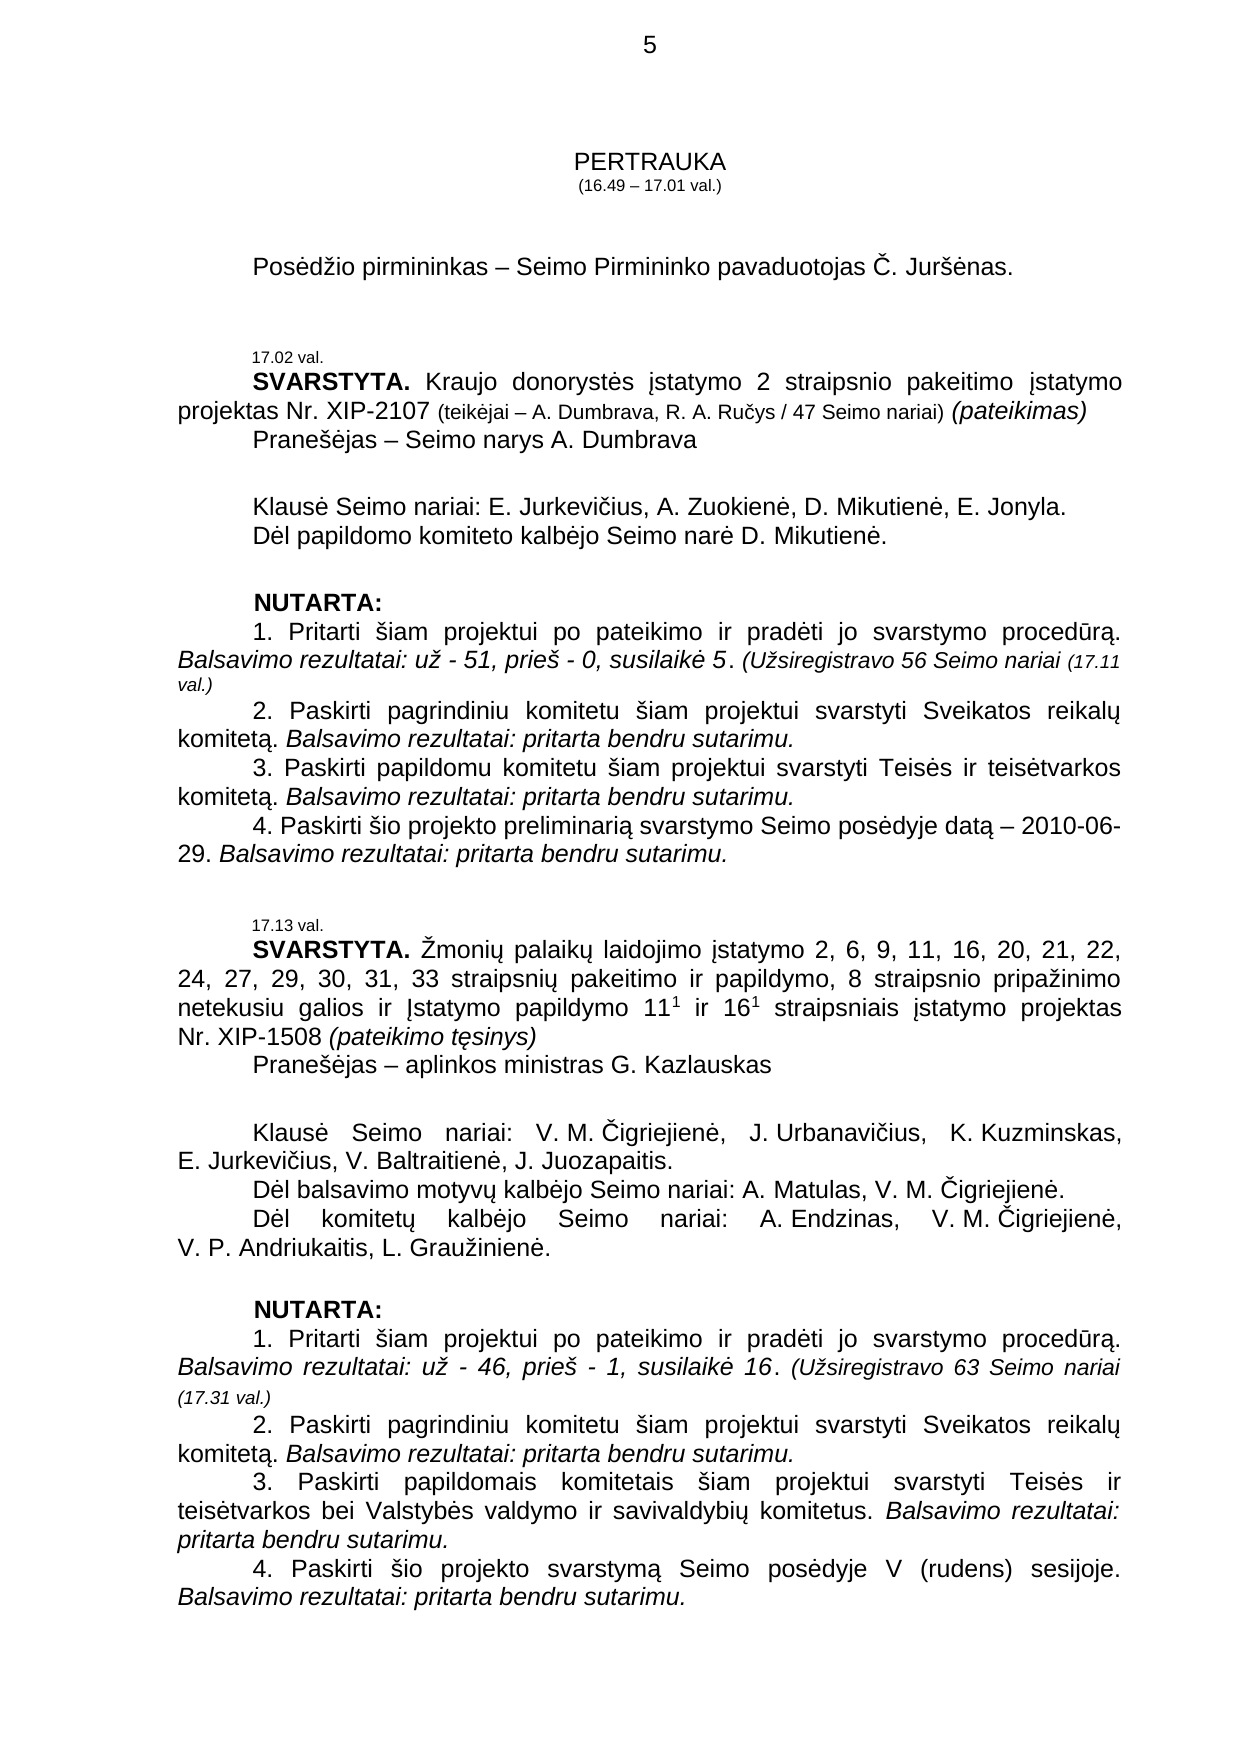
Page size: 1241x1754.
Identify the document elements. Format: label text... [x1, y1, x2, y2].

text Dėl balsavimo motyvų kalbėjo Seimo nariai: A. Matulas, V. M. Čigriejienė. [177, 1175, 1122, 1204]
text Posėdžio pirmininkas – Seimo Pirmininko pavaduotojas Č. Juršėnas. [177, 252, 1122, 281]
text SVARSTYTA. Žmonių palaikų laidojimo įstatymo 2, 6, 9, 11, 16, 20, 21, 22, 24, 27, 29, 30, 31, 33 straipsnių pakeitimo ir papildymo, 8 straipsnio pripažinimo netekusiu galios ir Įstatymo papildymo 111 ir 161 straipsniais įstatymo projektas Nr. XIP-1508 (pateikimo tęsinys) [177, 935, 1122, 1050]
text Klausė Seimo nariai: E. Jurkevičius, A. Zuokienė, D. Mikutienė, E. Jonyla. [177, 492, 1122, 521]
text 2. Paskirti pagrindiniu komitetu šiam projektui svarstyti Sveikatos reikalų komitetą. Balsavimo rezultatai: pritarta bendru sutarimu. [177, 1410, 1122, 1467]
text 17.02 val. [177, 348, 1122, 367]
text 3. Paskirti papildomais komitetais šiam projektui svarstyti Teisės ir teisėtvarkos bei Valstybės valdymo ir savivaldybių komitetus. Balsavimo rezultatai: pritarta bendru sutarimu. [177, 1467, 1122, 1553]
text 3. Paskirti papildomu komitetu šiam projektui svarstyti Teisės ir teisėtvarkos komitetą. Balsavimo rezultatai: pritarta bendru sutarimu. [177, 753, 1122, 811]
text 4. Paskirti šio projekto preliminarią svarstymo Seimo posėdyje datą – 2010-06-29. Balsavimo rezultatai: pritarta bendru sutarimu. [177, 811, 1122, 868]
text NUTARTA: [177, 588, 1122, 617]
text PERTRAUKA [177, 147, 1122, 176]
text Klausė Seimo nariai: V. M. Čigriejienė, J. Urbanavičius, K. Kuzminskas, E. Jurkevičius, V. Baltraitienė, J. Juozapaitis. [177, 1117, 1122, 1175]
text 4. Paskirti šio projekto svarstymą Seimo posėdyje V (rudens) sesijoje. Balsavimo rezultatai: pritarta bendru sutarimu. [177, 1553, 1122, 1611]
text Dėl papildomo komiteto kalbėjo Seimo narė D. Mikutienė. [177, 521, 1122, 549]
text 2. Paskirti pagrindiniu komitetu šiam projektui svarstyti Sveikatos reikalų komitetą. Balsavimo rezultatai: pritarta bendru sutarimu. [177, 696, 1122, 753]
text NUTARTA: [177, 1295, 1122, 1323]
text SVARSTYTA. Kraujo donorystės įstatymo 2 straipsnio pakeitimo įstatymo projektas Nr. XIP-2107 (teikėjai – A. Dumbrava, R. A. Ručys / 47 Seimo nariai) (pateikimas) [177, 367, 1122, 425]
text Dėl komitetų kalbėjo Seimo nariai: A. Endzinas, V. M. Čigriejienė, V. P. Andriukaitis, L. Graužinienė. [177, 1204, 1122, 1261]
text 1. Pritarti šiam projektui po pateikimo ir pradėti jo svarstymo procedūrą. Balsavimo rezultatai: už - 51, prieš - 0, susilaikė 5. (Užsiregistravo 56 Seimo nariai (17.11 val.) [177, 617, 1122, 696]
text (16.49 – 17.01 val.) [177, 176, 1122, 195]
text Pranešėjas – Seimo narys A. Dumbrava [177, 425, 1122, 453]
text Pranešėjas – aplinkos ministras G. Kazlauskas [177, 1050, 1122, 1079]
text 1. Pritarti šiam projektui po pateikimo ir pradėti jo svarstymo procedūrą. Balsavimo rezultatai: už - 46, prieš - 1, susilaikė 16. (Užsiregistravo 63 Seimo nariai (17.31 val.) [177, 1323, 1122, 1410]
text 17.13 val. [177, 916, 1122, 935]
